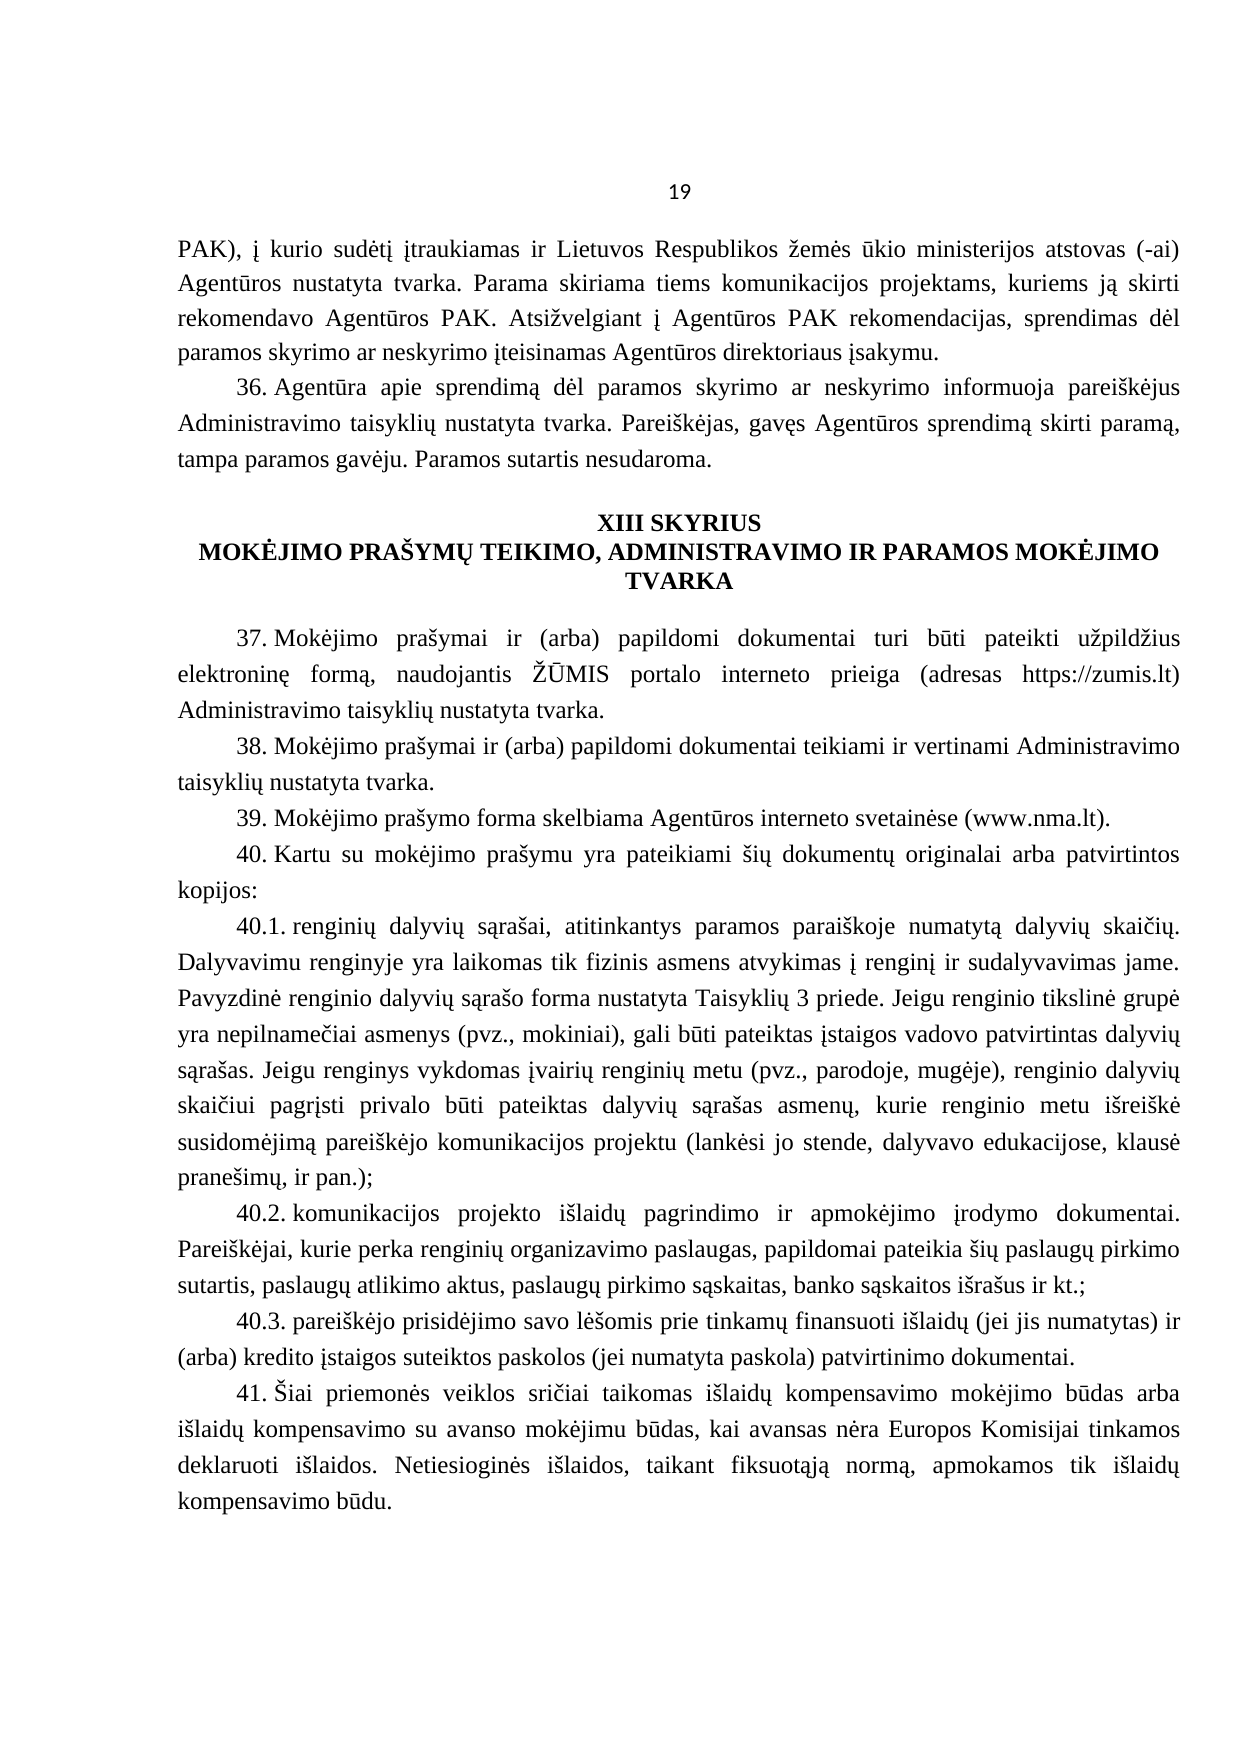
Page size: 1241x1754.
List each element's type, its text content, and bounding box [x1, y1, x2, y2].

text 41. Šiai priemonės veiklos sričiai taikomas išlaidų kompensavimo mokėjimo būdas arba išlaidų kompensavimo su avanso mokėjimu būdas, kai avansas nėra Europos Komisijai tinkamos deklaruoti išlaidos. Netiesioginės išlaidos, taikant fiksuotąją normą, apmokamos tik išlaidų kompensavimo būdu. [177, 1378, 1181, 1515]
text 38. Mokėjimo prašymai ir (arba) papildomi dokumentai teikiami ir vertinami Administravimo taisyklių nustatyta tvarka. [177, 731, 1181, 796]
text XIII SKYRIUS [177, 508, 1181, 537]
text 40.3. pareiškėjo prisidėjimo savo lėšomis prie tinkamų finansuoti išlaidų (jei jis numatytas) ir (arba) kredito įstaigos suteiktos paskolos (jei numatyta paskola) patvirtinimo dokumentai. [177, 1306, 1181, 1371]
text 39. Mokėjimo prašymo forma skelbiama Agentūros interneto svetainėse (www.nma.lt). [177, 803, 1181, 832]
text MOKĖJIMO PRAŠYMŲ TEIKIMO, ADMINISTRAVIMO IR PARAMOS MOKĖJIMO TVARKA [177, 537, 1181, 595]
text 40. Kartu su mokėjimo prašymu yra pateikiami šių dokumentų originalai arba patvirtintos kopijos: [177, 839, 1181, 904]
text 40.2. komunikacijos projekto išlaidų pagrindimo ir apmokėjimo įrodymo dokumentai. Pareiškėjai, kurie perka renginių organizavimo paslaugas, papildomai pateikia šių paslaugų pirkimo sutartis, paslaugų atlikimo aktus, paslaugų pirkimo sąskaitas, banko sąskaitos išrašus ir kt.; [177, 1198, 1181, 1299]
text PAK), į kurio sudėtį įtraukiamas ir Lietuvos Respublikos žemės ūkio ministerijos atstovas (-ai) Agentūros nustatyta tvarka. Parama skiriama tiems komunikacijos projektams, kuriems ją skirti rekomendavo Agentūros PAK. Atsižvelgiant į Agentūros PAK rekomendacijas, sprendimas dėl paramos skyrimo ar neskyrimo įteisinamas Agentūros direktoriaus įsakymu. [177, 234, 1181, 366]
text 40.1. renginių dalyvių sąrašai, atitinkantys paramos paraiškoje numatytą dalyvių skaičių. Dalyvavimu renginyje yra laikomas tik fizinis asmens atvykimas į renginį ir sudalyvavimas jame. Pavyzdinė renginio dalyvių sąrašo forma nustatyta Taisyklių 3 priede. Jeigu renginio tikslinė grupė yra nepilnamečiai asmenys (pvz., mokiniai), gali būti pateiktas įstaigos vadovo patvirtintas dalyvių sąrašas. Jeigu renginys vykdomas įvairių renginių metu (pvz., parodoje, mugėje), renginio dalyvių skaičiui pagrįsti privalo būti pateiktas dalyvių sąrašas asmenų, kurie renginio metu išreiškė susidomėjimą pareiškėjo komunikacijos projektu (lankėsi jo stende, dalyvavo edukacijose, klausė pranešimų, ir pan.); [177, 911, 1181, 1191]
text 36. Agentūra apie sprendimą dėl paramos skyrimo ar neskyrimo informuoja pareiškėjus Administravimo taisyklių nustatyta tvarka. Pareiškėjas, gavęs Agentūros sprendimą skirti paramą, tampa paramos gavėju. Paramos sutartis nesudaroma. [177, 372, 1181, 472]
text 37. Mokėjimo prašymai ir (arba) papildomi dokumentai turi būti pateikti užpildžius elektroninę formą, naudojantis ŽŪMIS portalo interneto prieiga (adresas https://zumis.lt) Administravimo taisyklių nustatyta tvarka. [177, 623, 1181, 724]
